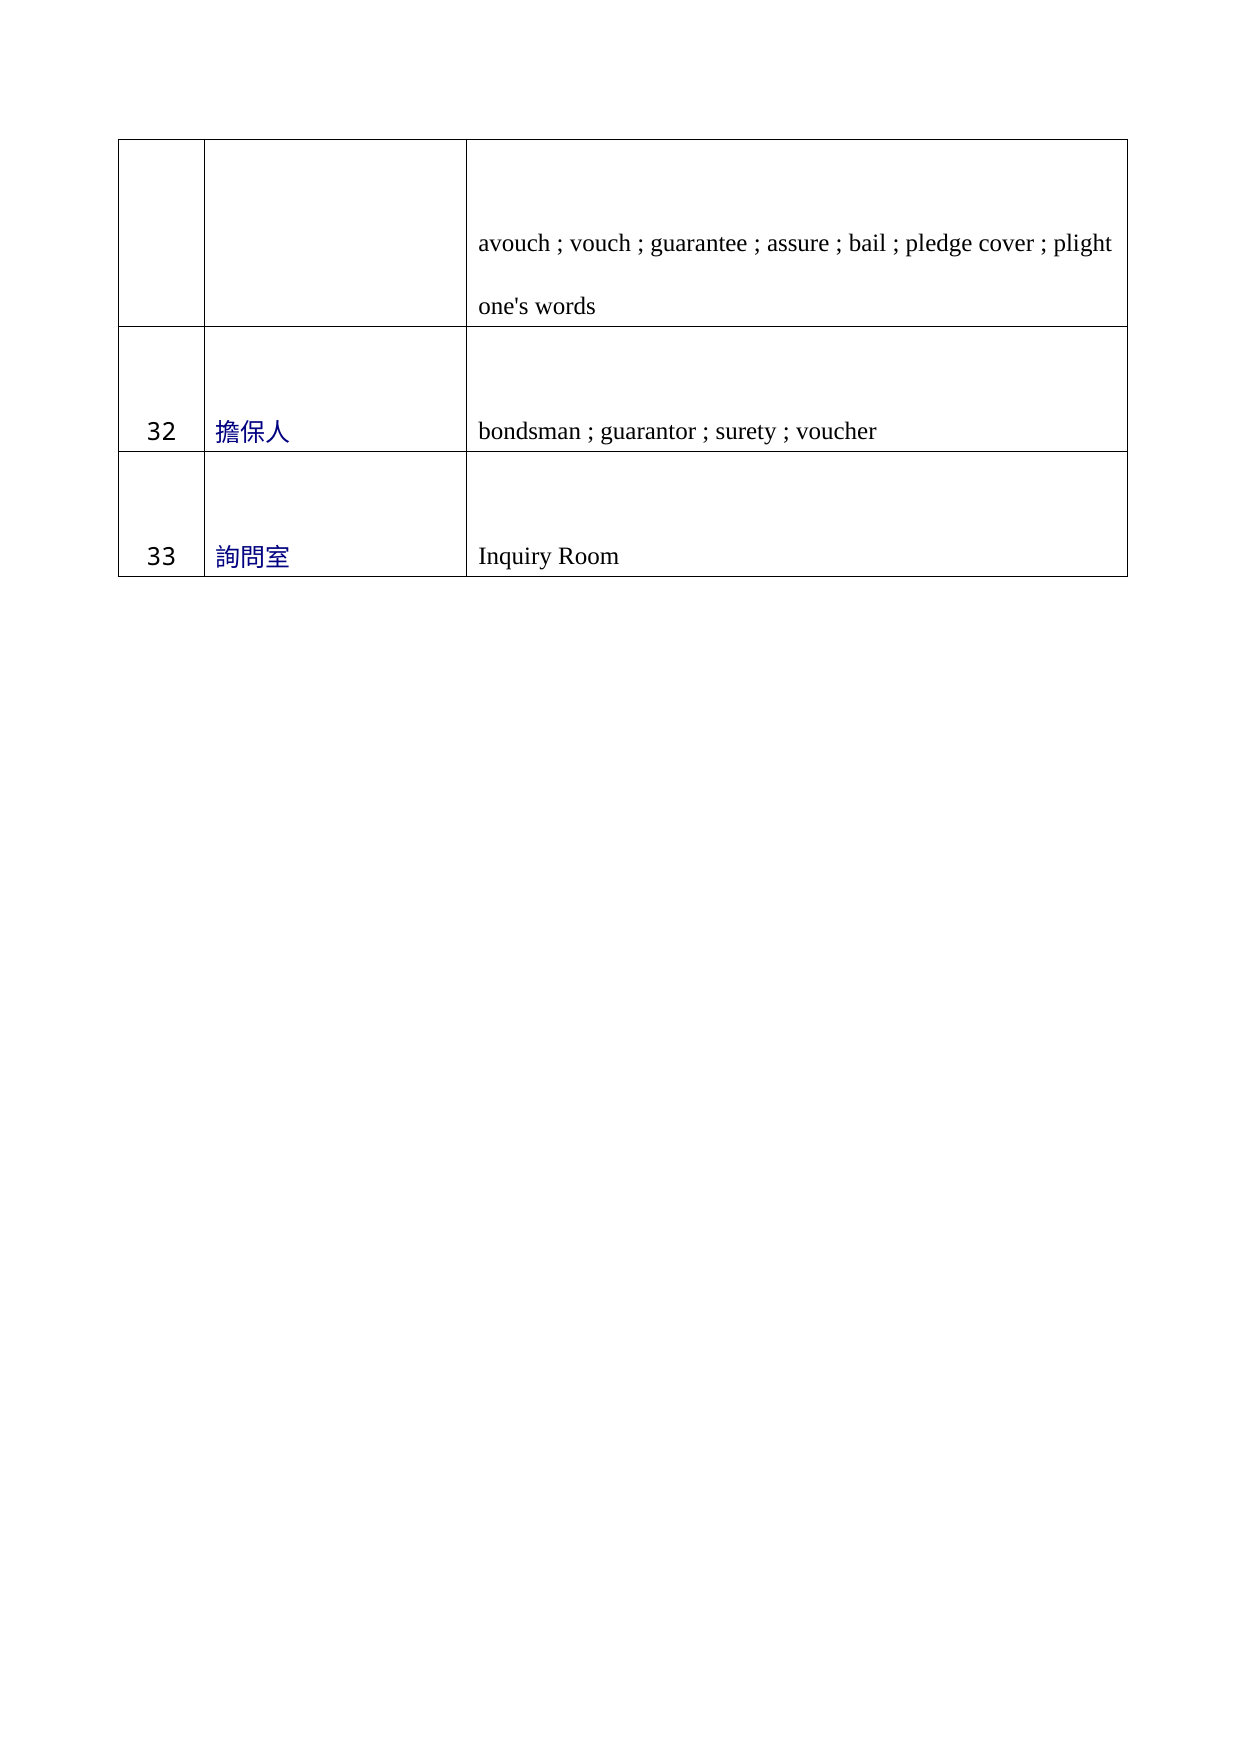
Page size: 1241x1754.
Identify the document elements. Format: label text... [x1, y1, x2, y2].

table_cell bondsman ; guarantor ; surety ; voucher [467, 327, 1127, 451]
table_cell 擔保人 [205, 327, 466, 451]
table_cell 詢問室 [205, 452, 466, 576]
table_cell avouch ; vouch ; guarantee ; assure ; bail ; pledge cover ; plight one's words [467, 140, 1127, 326]
table_cell Inquiry Room [467, 452, 1127, 576]
table_cell [205, 140, 466, 326]
table_cell 33 [119, 452, 204, 576]
table_cell [119, 140, 204, 326]
table_cell 32 [119, 327, 204, 451]
